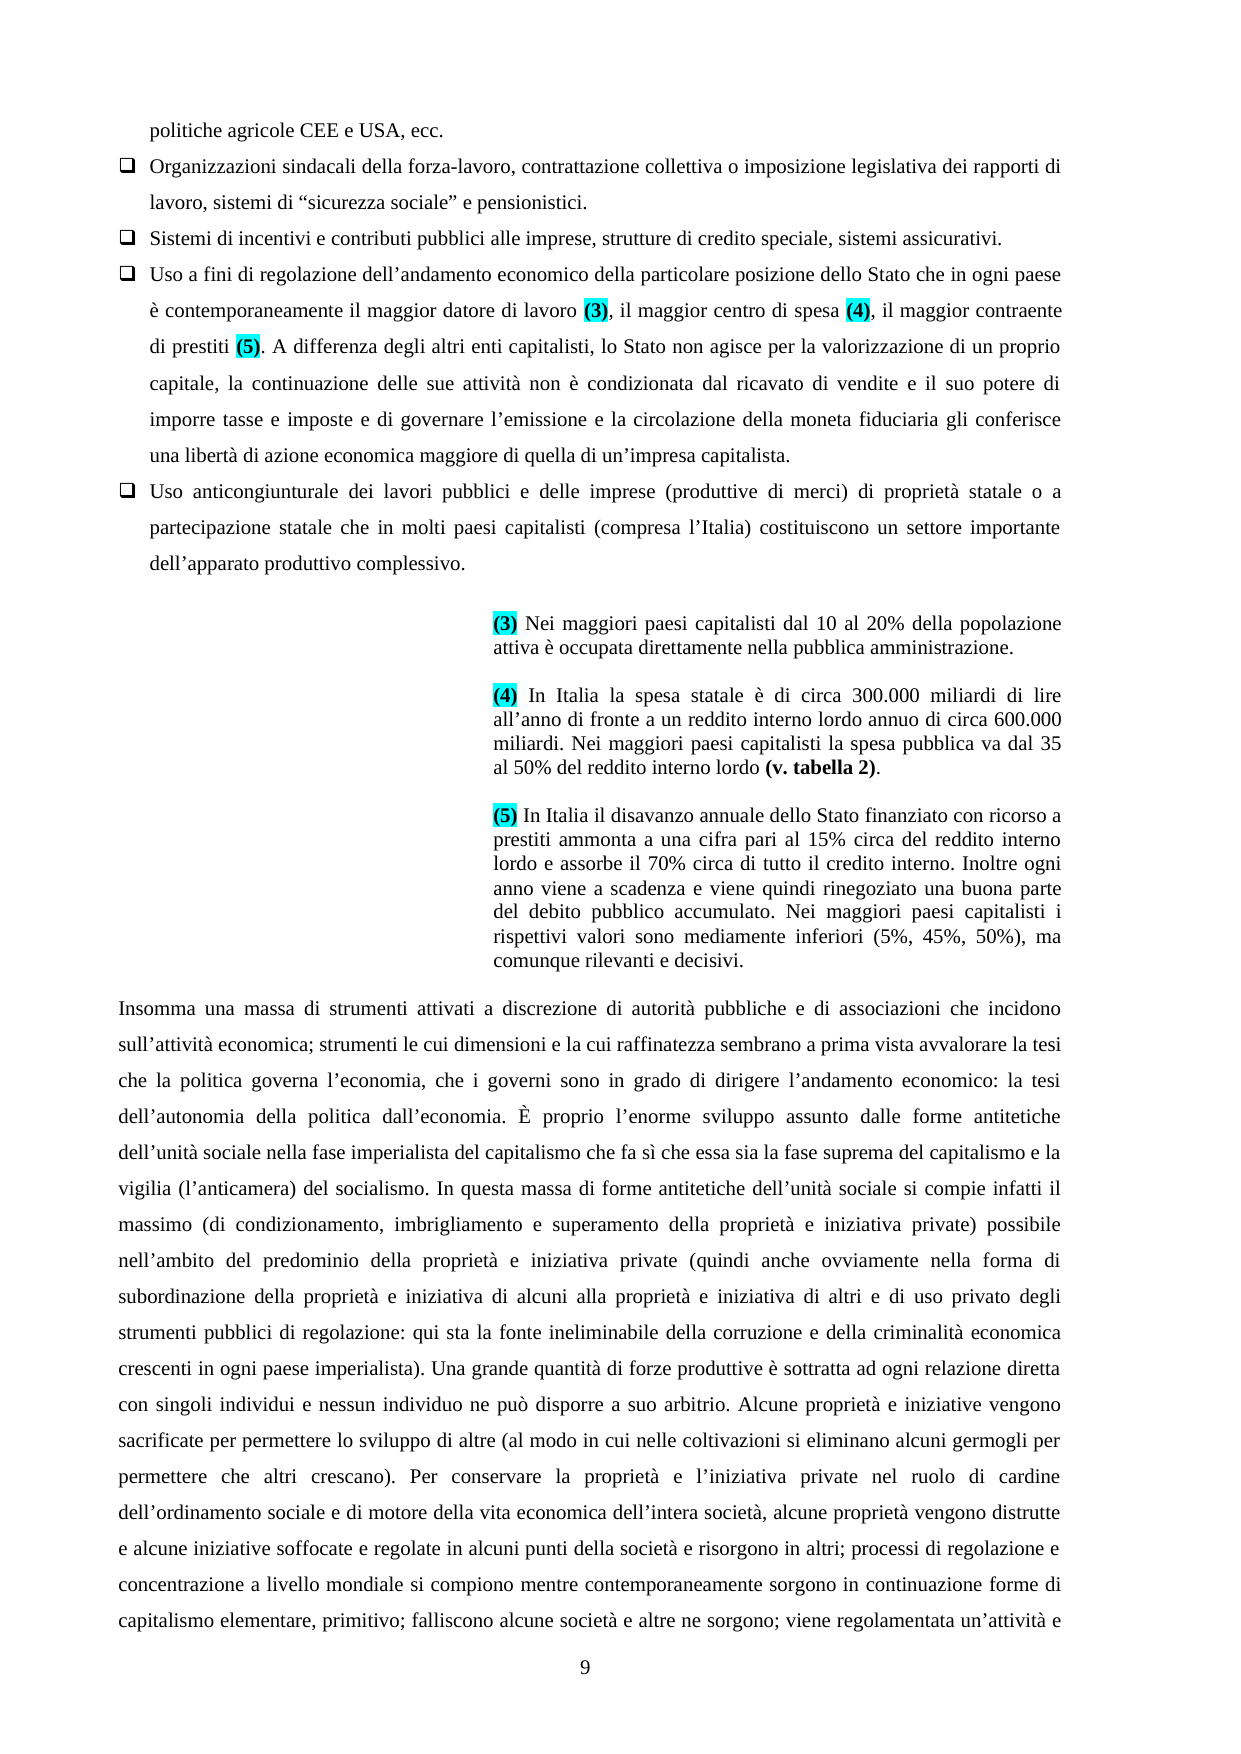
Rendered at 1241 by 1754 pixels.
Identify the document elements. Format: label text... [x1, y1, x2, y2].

text (4) In Italia la spesa statale è di circa 300.000 miliardi di lire all’anno di fronte a un reddito interno lordo annuo di circa 600.000 miliardi. Nei maggiori paesi capitalisti la spesa pubblica va dal 35 al 50% del reddito interno lordo (v. tabella 2). [493, 683, 1062, 779]
list Organizzazioni sindacali della forza-lavoro, contrattazione collettiva o imposizione legislativa dei rapporti di lavoro, sistemi di “sicurezza sociale” e pensionistici. [118, 154, 1062, 214]
list Uso anticongiunturale dei lavori pubblici e delle imprese (produttive di merci) di proprietà statale o a partecipazione statale che in molti paesi capitalisti (compresa l’Italia) costituiscono un settore importante dell’apparato produttivo complessivo. [118, 478, 1062, 575]
list Uso a fini di regolazione dell’andamento economico della particolare posizione dello Stato che in ogni paese è contemporaneamente il maggior datore di lavoro (3), il maggior centro di spesa (4), il maggior contraente di prestiti (5). A differenza degli altri enti capitalisti, lo Stato non agisce per la valorizzazione di un proprio capitale, la continuazione delle sue attività non è condizionata dal ricavato di vendite e il suo potere di imporre tasse e imposte e di governare l’emissione e la circolazione della moneta fiduciaria gli conferisce una libertà di azione economica maggiore di quella di un’impresa capitalista. [118, 262, 1062, 467]
list politiche agricole CEE e USA, ecc. [118, 118, 1062, 142]
list Sistemi di incentivi e contributi pubblici alle imprese, strutture di credito speciale, sistemi assicurativi. [118, 226, 1062, 250]
text (3) Nei maggiori paesi capitalisti dal 10 al 20% della popolazione attiva è occupata direttamente nella pubblica amministrazione. [493, 611, 1062, 659]
text (5) In Italia il disavanzo annuale dello Stato finanziato con ricorso a prestiti ammonta a una cifra pari al 15% circa del reddito interno lordo e assorbe il 70% circa di tutto il credito interno. Inoltre ogni anno viene a scadenza e viene quindi rinegoziato una buona parte del debito pubblico accumulato. Nei maggiori paesi capitalisti i rispettivi valori sono mediamente inferiori (5%, 45%, 50%), ma comunque rilevanti e decisivi. [493, 803, 1062, 972]
text Insomma una massa di strumenti attivati a discrezione di autorità pubbliche e di associazioni che incidono sull’attività economica; strumenti le cui dimensioni e la cui raffinatezza sembrano a prima vista avvalorare la tesi che la politica governa l’economia, che i governi sono in grado di dirigere l’andamento economico: la tesi dell’autonomia della politica dall’economia. È proprio l’enorme sviluppo assunto dalle forme antitetiche dell’unità sociale nella fase imperialista del capitalismo che fa sì che essa sia la fase suprema del capitalismo e la vigilia (l’anticamera) del socialismo. In questa massa di forme antitetiche dell’unità sociale si compie infatti il massimo (di condizionamento, imbrigliamento e superamento della proprietà e iniziativa private) possibile nell’ambito del predominio della proprietà e iniziativa private (quindi anche ovviamente nella forma di subordinazione della proprietà e iniziativa di alcuni alla proprietà e iniziativa di altri e di uso privato degli strumenti pubblici di regolazione: qui sta la fonte ineliminabile della corruzione e della criminalità economica crescenti in ogni paese imperialista). Una grande quantità di forze produttive è sottratta ad ogni relazione diretta con singoli individui e nessun individuo ne può disporre a suo arbitrio. Alcune proprietà e iniziative vengono sacrificate per permettere lo sviluppo di altre (al modo in cui nelle coltivazioni si eliminano alcuni germogli per permettere che altri crescano). Per conservare la proprietà e l’iniziativa private nel ruolo di cardine dell’ordinamento sociale e di motore della vita economica dell’intera società, alcune proprietà vengono distrutte e alcune iniziative soffocate e regolate in alcuni punti della società e risorgono in altri; processi di regolazione e concentrazione a livello mondiale si compiono mentre contemporaneamente sorgono in continuazione forme di capitalismo elementare, primitivo; falliscono alcune società e altre ne sorgono; viene regolamentata un’attività e [118, 996, 1062, 1632]
